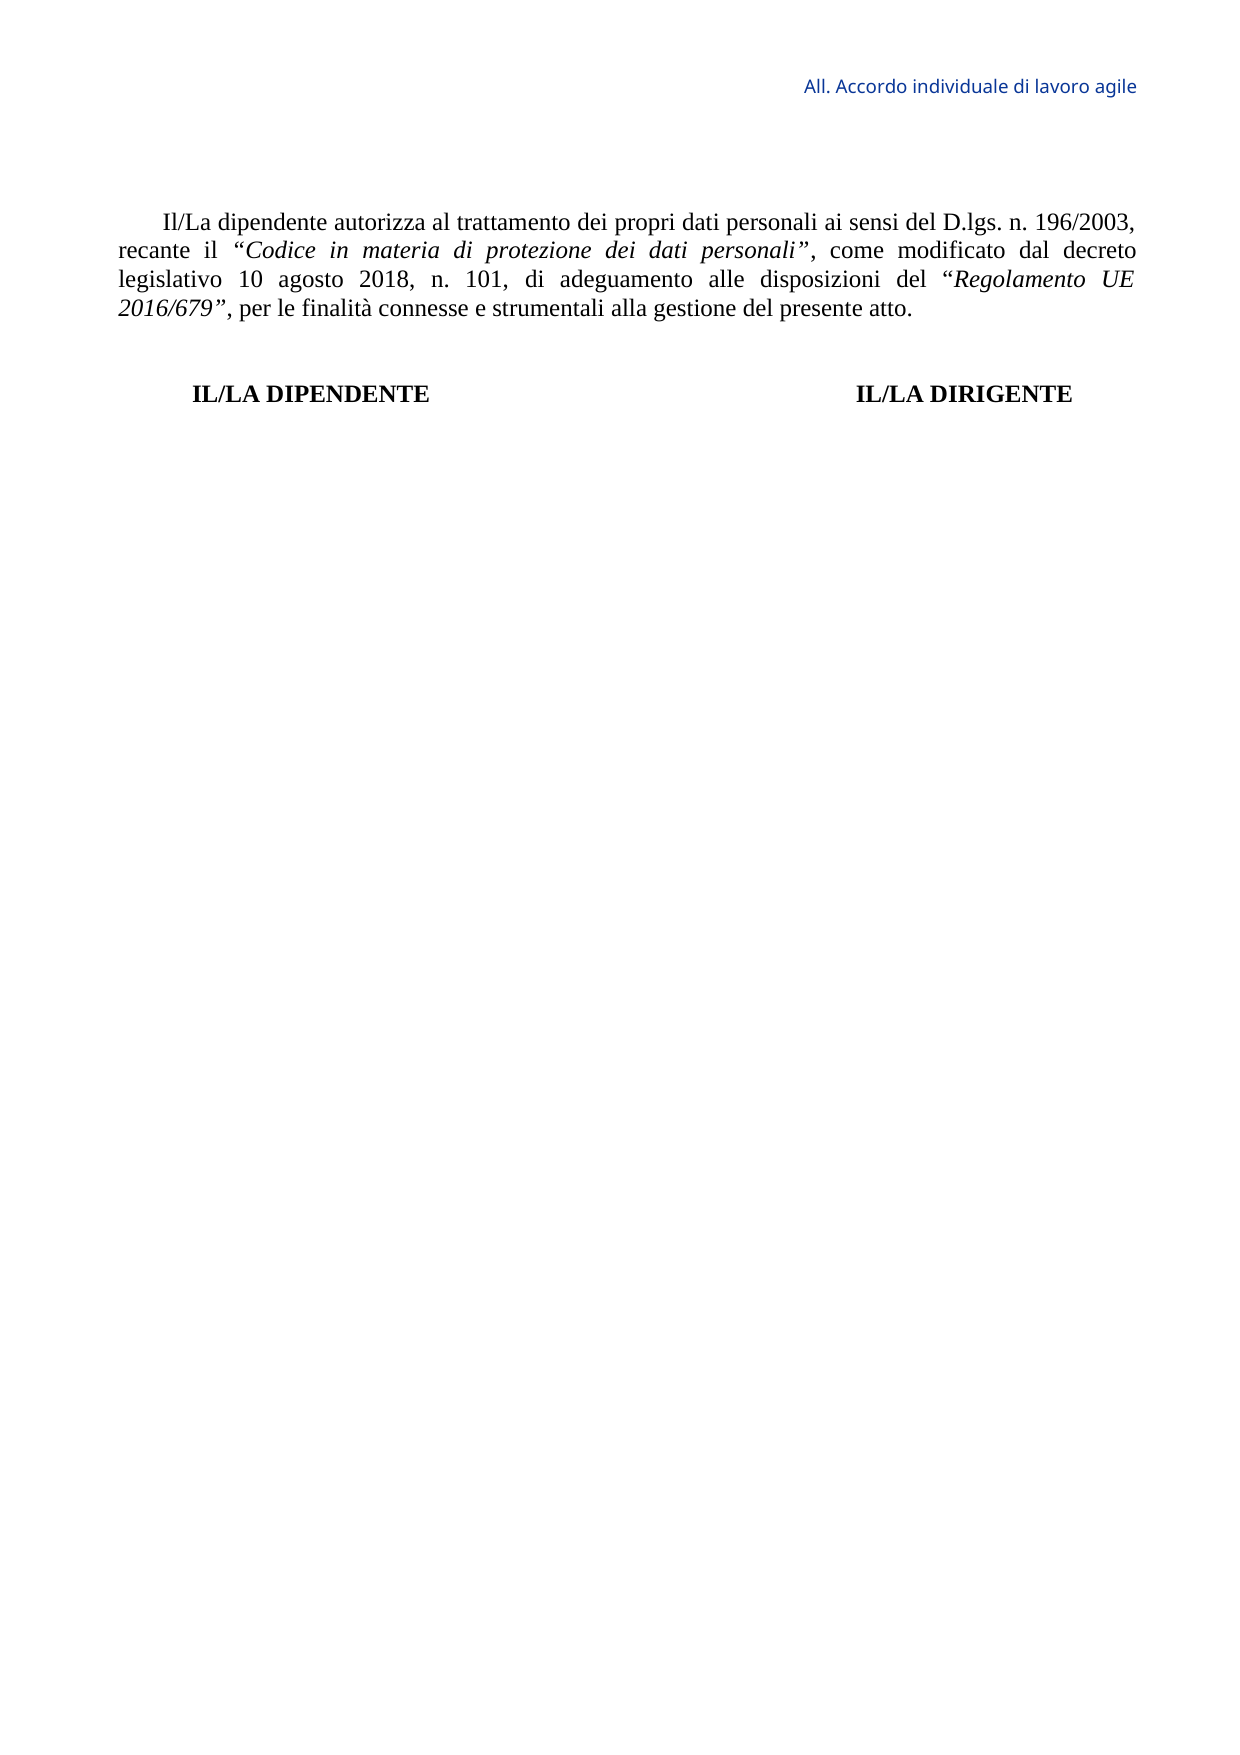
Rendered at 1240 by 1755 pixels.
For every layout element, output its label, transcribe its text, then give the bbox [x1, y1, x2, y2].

text Il/La dipendente autorizza al trattamento dei propri dati personali ai sensi del D.lgs. n. 196/2003, recante il “Codice in materia di protezione dei dati personali”, come modificato dal decreto legislativo 10 agosto 2018, n. 101, di adeguamento alle disposizioni del “Regolamento UE 2016/679”, per le finalità connesse e strumentali alla gestione del presente atto. [118, 207, 1137, 322]
text IL/LA DIPENDENTE IL/LA DIRIGENTE [192, 379, 1137, 408]
